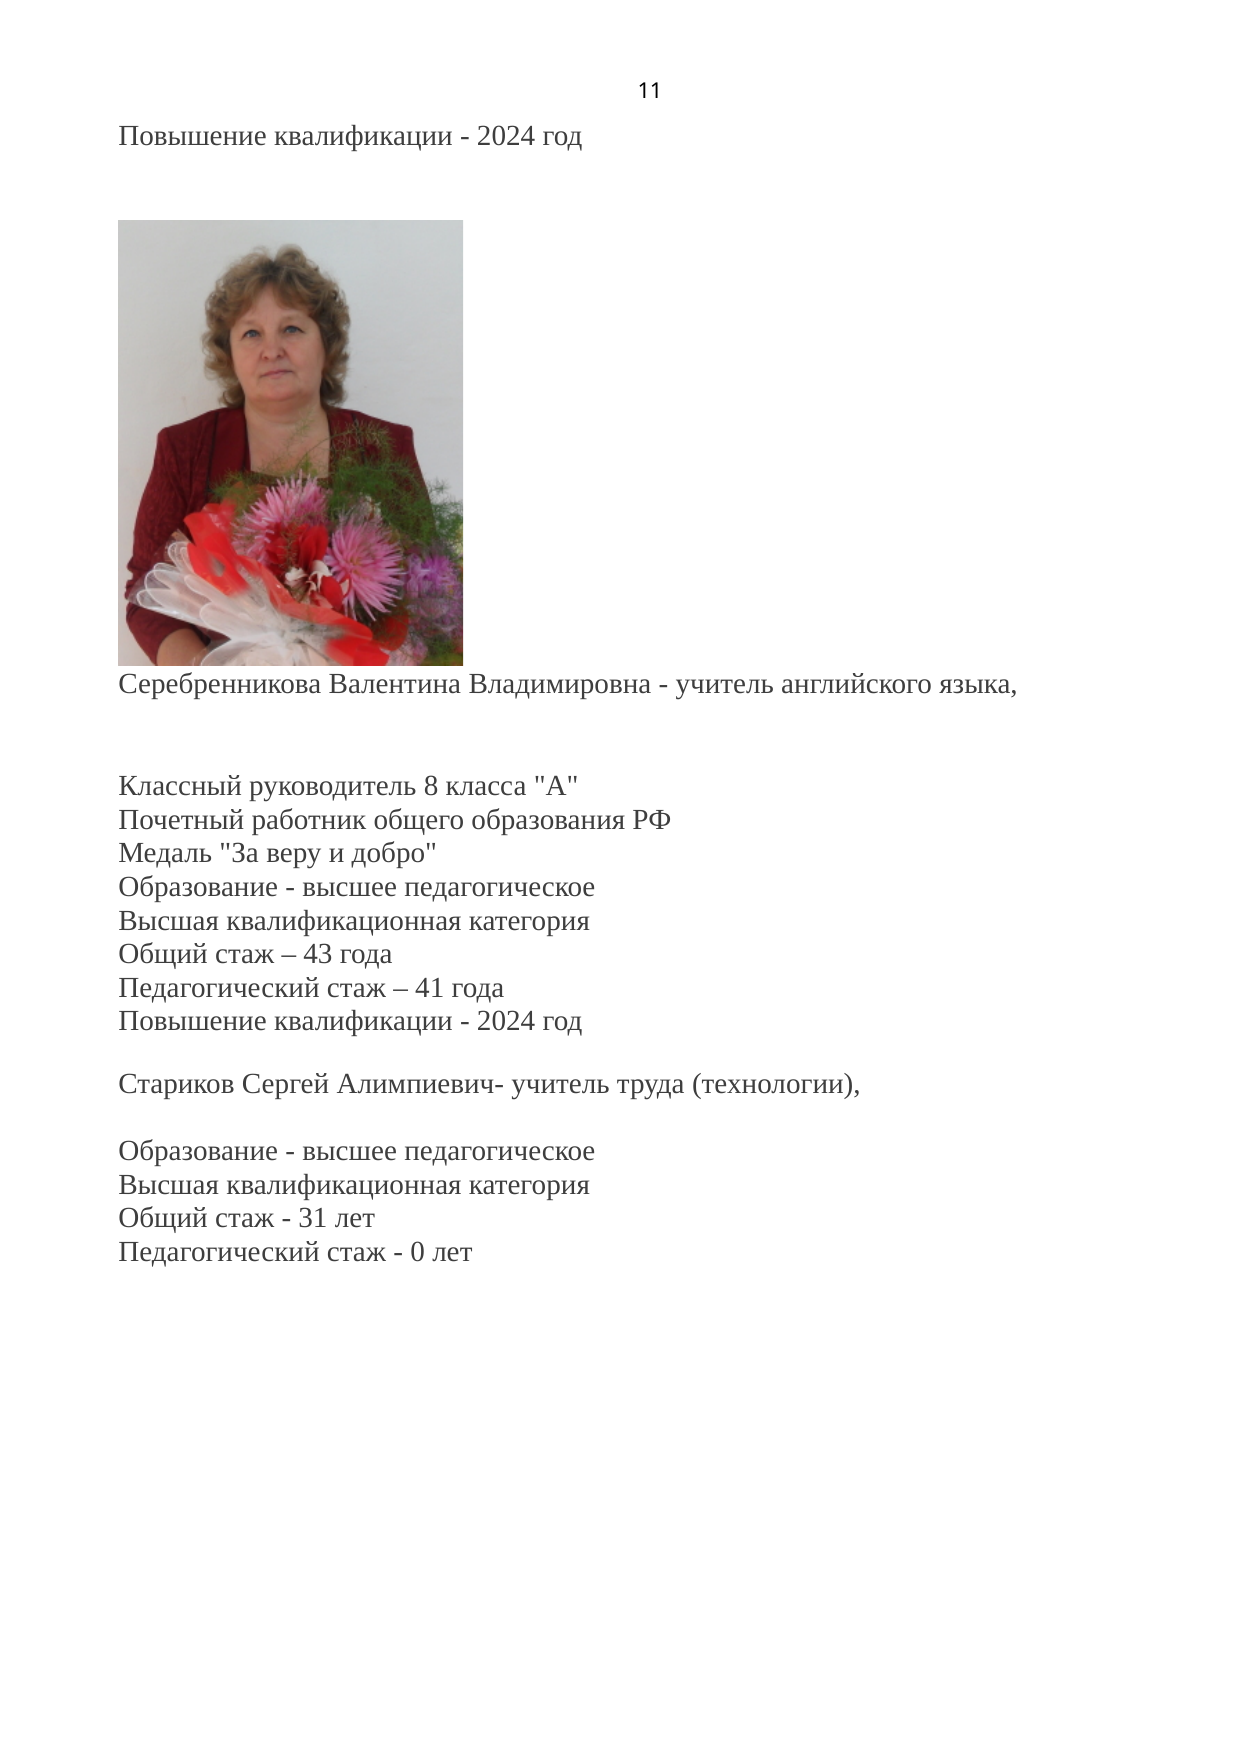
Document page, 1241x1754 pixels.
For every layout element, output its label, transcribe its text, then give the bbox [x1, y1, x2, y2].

text Стариков Сергей Алимпиевич- учитель труда (технологии), Образование - высшее педагогическое Высшая квалификационная категория Общий стаж - 31 лет Педагогический стаж - 0 лет [118, 1066, 1181, 1341]
text Серебренникова Валентина Владимировна - учитель английского языка, [118, 666, 1181, 739]
text Классный руководитель 8 класса "А" Почетный работник общего образования РФ Медаль "За веру и добро" Образование - высшее педагогическое Высшая квалификационная категория Общий стаж – 43 года Педагогический стаж – 41 года Повышение квалификации - 2024 год [118, 768, 1181, 1037]
text Повышение квалификации - 2024 год [118, 118, 1181, 191]
